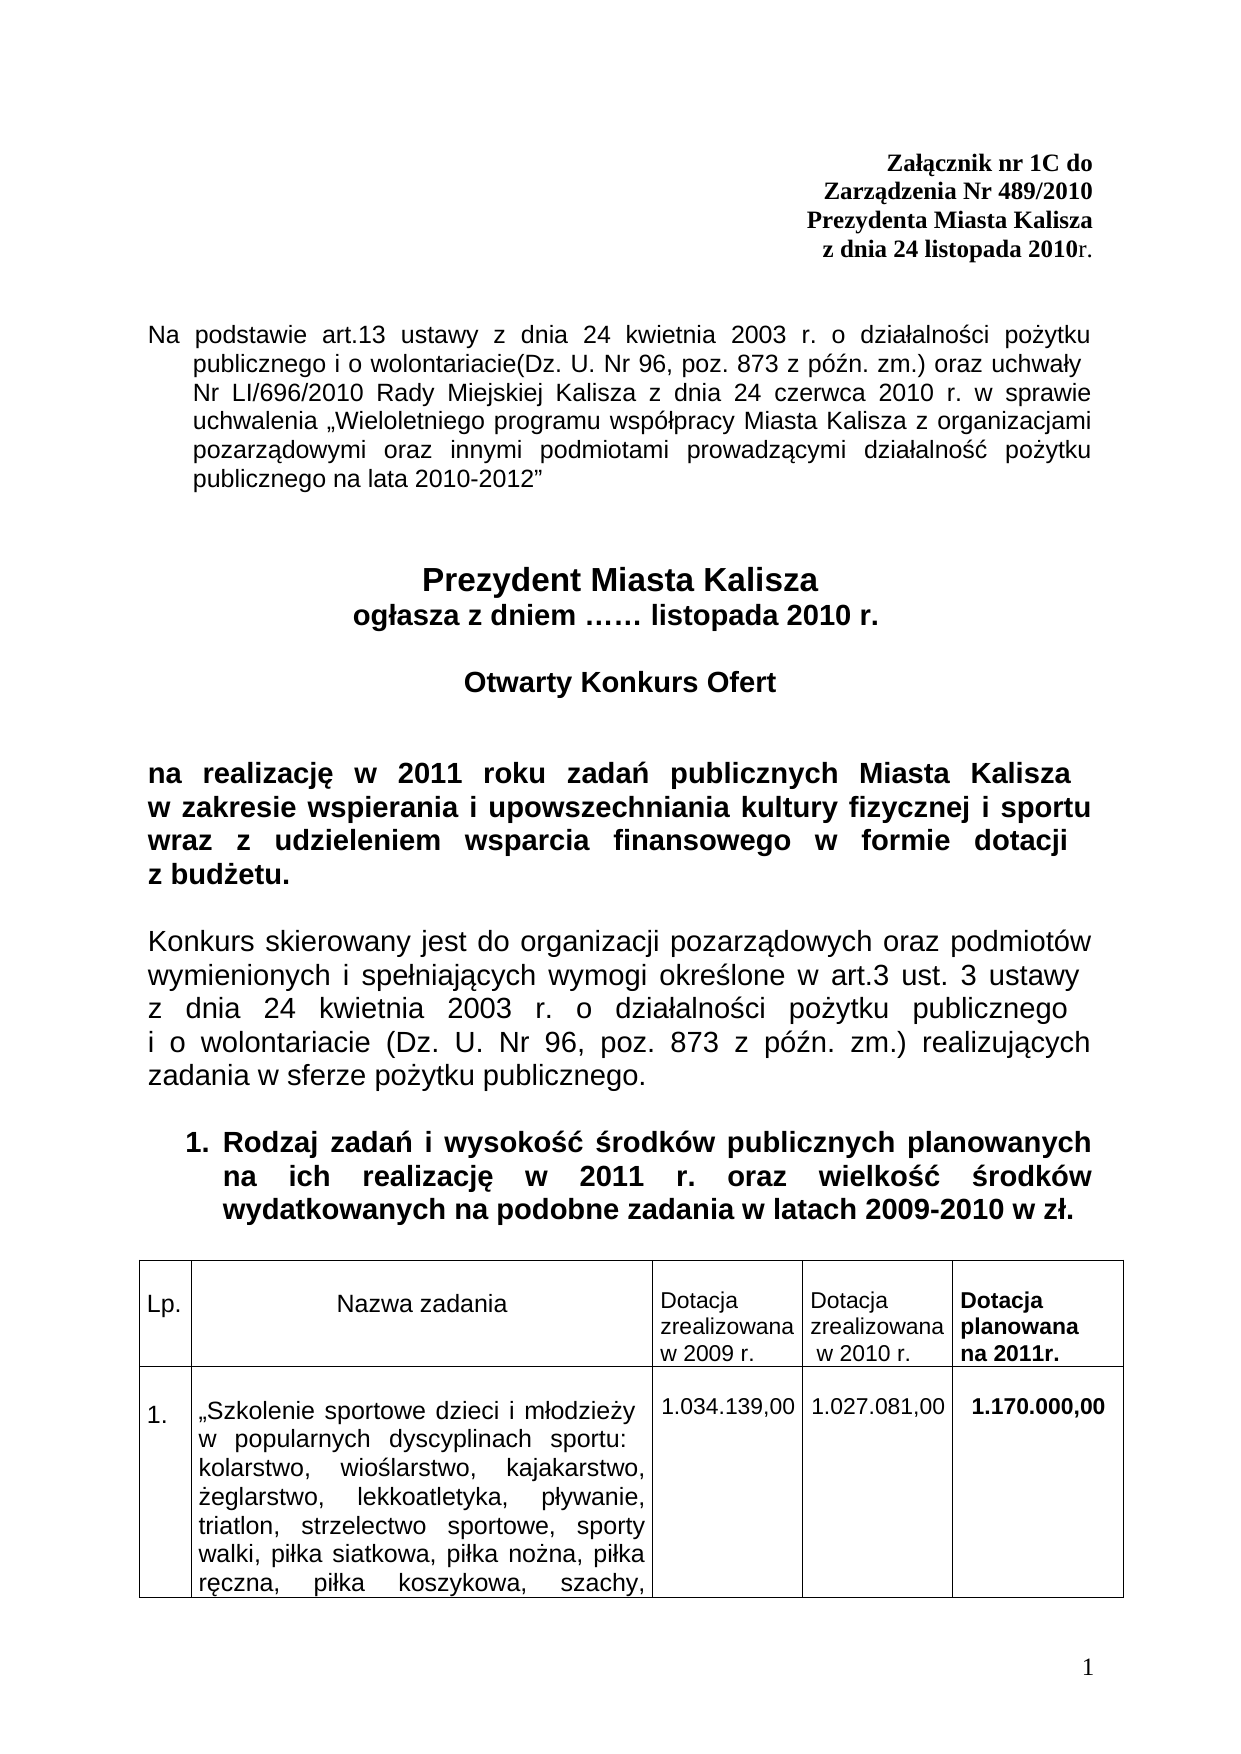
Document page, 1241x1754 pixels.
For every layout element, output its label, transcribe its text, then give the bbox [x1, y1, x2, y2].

table_header Lp. [140, 1261, 191, 1366]
table_cell 1.170.000,00 [953, 1367, 1123, 1597]
list Rodzaj zadań i wysokość środków publicznych planowanych na ich realizację w 2011 r. oraz wielkość środków wydatkowanych na podobne zadania w latach 2009-2010 w zł. [185, 1125, 1093, 1226]
table_cell 1.034.139,00 [653, 1367, 802, 1597]
table_header Dotacja zrealizowana w 2009 r. [653, 1261, 802, 1366]
table_header Dotacja zrealizowana w 2010 r. [803, 1261, 952, 1366]
subtitle Na podstawie art.13 ustawy z dnia 24 kwietnia 2003 r. o działalności pożytku publicznego i o wolontariacie(Dz. U. Nr 96, poz. 873 z późn. zm.) oraz uchwały Nr LI/696/2010 Rady Miejskiej Kalisza z dnia 24 czerwca 2010 r. w sprawie uchwalenia „Wieloletniego programu współpracy Miasta Kalisza z organizacjami pozarządowymi oraz innymi podmiotami prowadzącymi działalność pożytku publicznego na lata 2010-2012” [148, 320, 1093, 493]
table_cell „Szkolenie sportowe dzieci i młodzieży w popularnych dyscyplinach sportu: kolarstwo, wioślarstwo, kajakarstwo, żeglarstwo, lekkoatletyka, pływanie, triatlon, strzelectwo sportowe, sporty walki, piłka siatkowa, piłka nożna, piłka ręczna, piłka koszykowa, szachy, [192, 1367, 652, 1597]
table_cell 1.027.081,00 [803, 1367, 952, 1597]
text Załącznik nr 1C do Zarządzenia Nr 489/2010 Prezydenta Miasta Kalisza z dnia 24 listopada 2010r. [148, 148, 1093, 263]
table_header Nazwa zadania [192, 1261, 652, 1366]
text na realizację w 2011 roku zadań publicznych Miasta Kalisza w zakresie wspierania i upowszechniania kultury fizycznej i sportu wraz z udzieleniem wsparcia finansowego w formie dotacji z budżetu. [148, 756, 1093, 891]
text Otwarty Konkurs Ofert [148, 665, 1093, 699]
table_header Dotacja planowana na 2011r. [953, 1261, 1123, 1366]
text ogłasza z dniem …… listopada 2010 r. [148, 598, 1093, 632]
text Konkurs skierowany jest do organizacji pozarządowych oraz podmiotów wymienionych i spełniających wymogi określone w art.3 ust. 3 ustawy z dnia 24 kwietnia 2003 r. o działalności pożytku publicznego i o wolontariacie (Dz. U. Nr 96, poz. 873 z późn. zm.) realizujących zadania w sferze pożytku publicznego. [148, 924, 1093, 1092]
subtitle Prezydent Miasta Kalisza [148, 560, 1093, 598]
table_cell 1. [140, 1367, 191, 1597]
